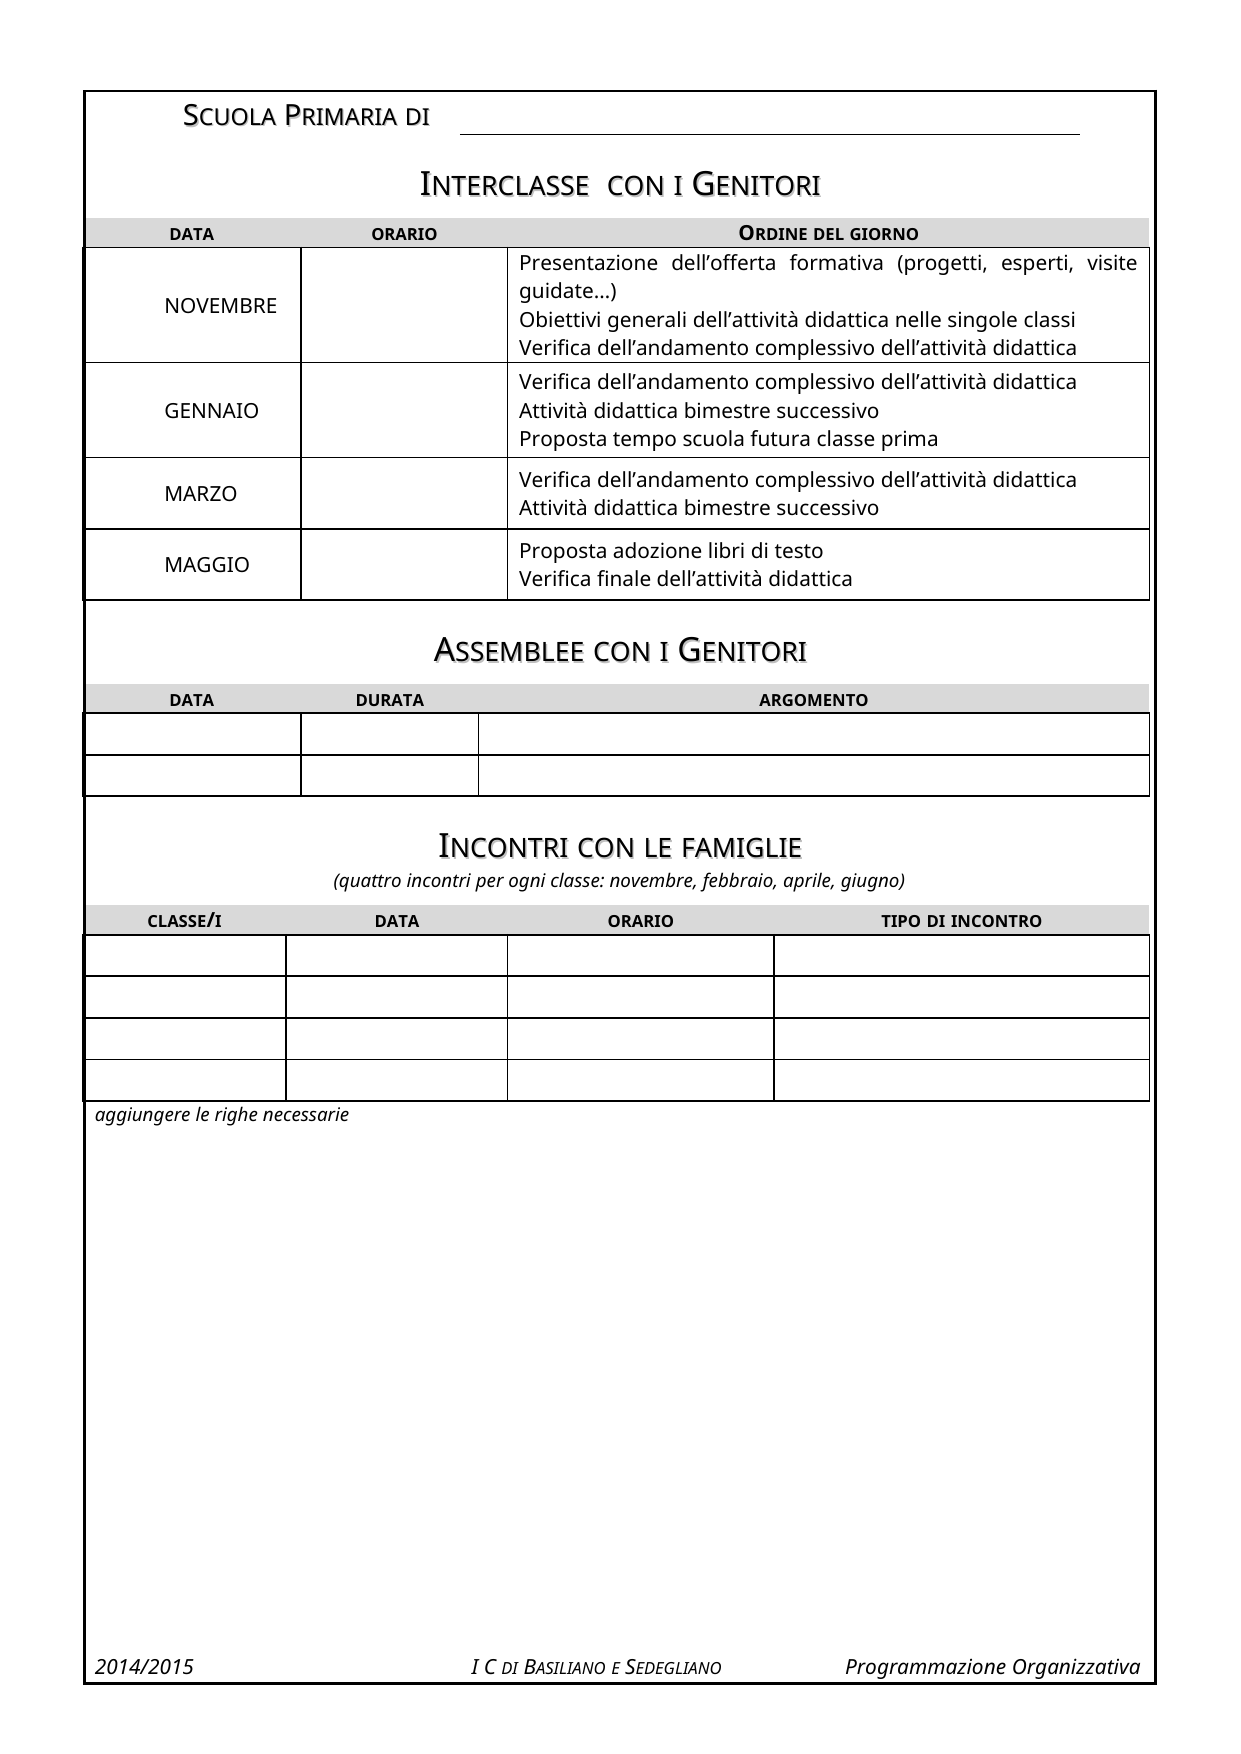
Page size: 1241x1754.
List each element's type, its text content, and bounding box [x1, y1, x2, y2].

table_cell [775, 936, 1149, 975]
table_cell [86, 248, 153, 362]
text Assemblee con i Genitori [94, 626, 1146, 671]
table_cell marzo [153, 458, 300, 528]
table_cell [86, 936, 285, 975]
table_cell maggio [153, 530, 300, 599]
table_cell novembre [153, 248, 300, 362]
table_cell [775, 977, 1149, 1017]
table_header Scuola Primaria di [160, 95, 460, 134]
table_header orario [508, 905, 774, 934]
table_cell [775, 1019, 1149, 1058]
table_cell [302, 248, 507, 362]
text Interclasse con i Genitori [94, 160, 1146, 206]
table_header orario [301, 218, 508, 247]
table_header argomento [478, 684, 1149, 712]
table_cell [508, 977, 773, 1017]
table_header classe/i [86, 905, 286, 934]
text aggiungere le righe necessarie [94, 1102, 1146, 1127]
table_cell [86, 530, 153, 599]
table_header data [286, 905, 508, 934]
table_cell [86, 714, 300, 754]
table_header [460, 95, 1080, 134]
text (quattro incontri per ogni classe: novembre, febbraio, aprile, giugno) [94, 867, 1146, 893]
table_cell [508, 936, 773, 975]
table_cell [302, 363, 507, 457]
table_cell [508, 1060, 773, 1100]
table_cell [479, 714, 1149, 754]
table_cell [302, 530, 507, 599]
table_header data [86, 684, 301, 712]
table_cell [479, 756, 1149, 795]
table_cell [287, 1060, 507, 1100]
table_cell Presentazione dell’offerta formativa (progetti, esperti, visite guidate…) Obiettivi generali dell’attività didattica nelle singole classi Verifica dell’andamento complessivo dell’attività didattica [508, 248, 1149, 362]
table_cell [302, 458, 507, 528]
table_cell [86, 977, 285, 1017]
table_cell [86, 1060, 285, 1100]
table_cell gennaio [153, 363, 300, 457]
table_header data [86, 218, 301, 247]
table_cell [287, 936, 507, 975]
table_cell [86, 756, 300, 795]
table_cell Proposta adozione libri di testo Verifica finale dell’attività didattica [508, 530, 1149, 599]
text Incontri con le famiglie [94, 822, 1146, 867]
table_cell Verifica dell’andamento complessivo dell’attività didattica Attività didattica bimestre successivo [508, 458, 1149, 528]
table_cell [86, 458, 153, 528]
table_cell [287, 1019, 507, 1058]
table_header tipo di incontro [774, 905, 1149, 934]
table_cell [302, 756, 478, 795]
table_cell [508, 1019, 773, 1058]
table_cell Verifica dell’andamento complessivo dell’attività didattica Attività didattica bimestre successivo Proposta tempo scuola futura classe prima [508, 363, 1149, 457]
table_header Ordine del giorno [508, 218, 1149, 247]
table_cell [775, 1060, 1149, 1100]
table_header durata [301, 684, 478, 712]
table_cell [302, 714, 478, 754]
table_cell [86, 363, 153, 457]
table_cell [287, 977, 507, 1017]
table_cell [86, 1019, 285, 1058]
